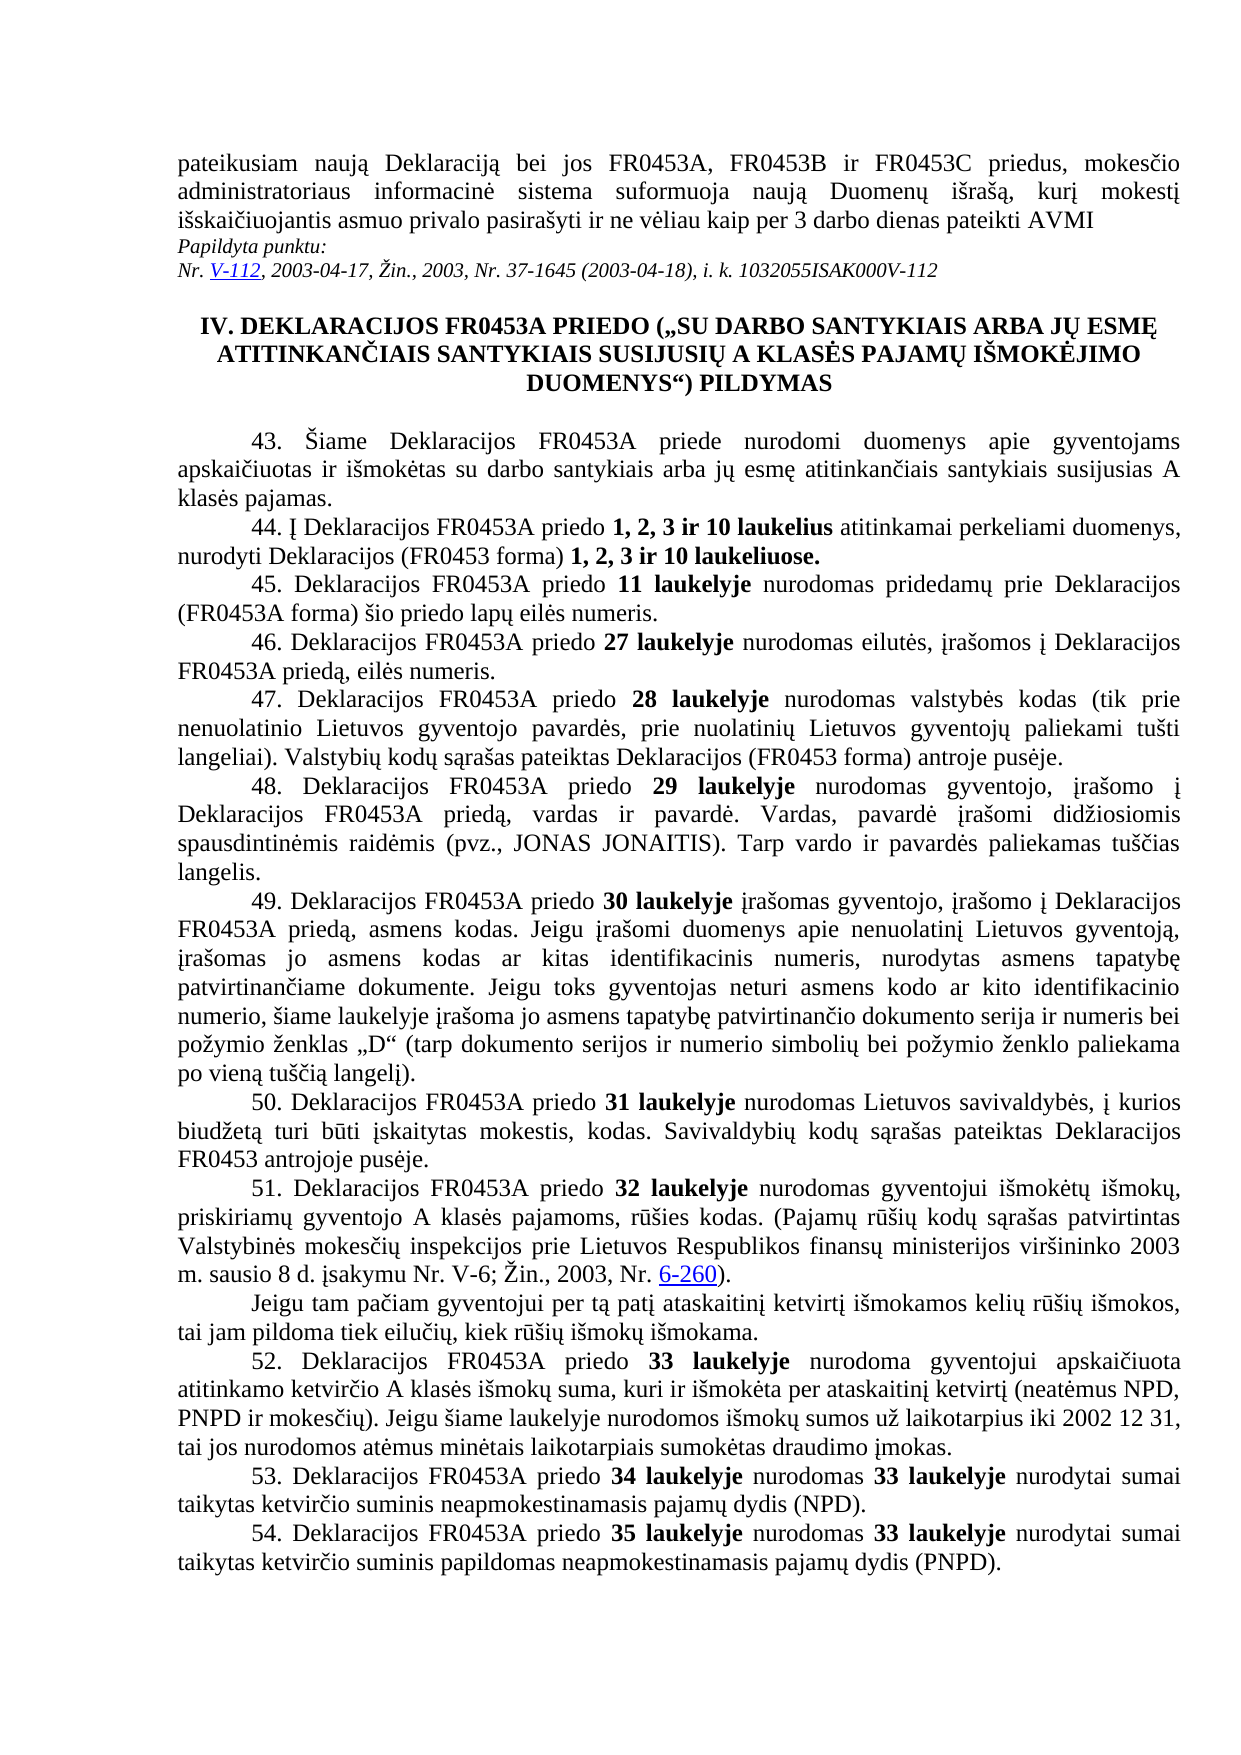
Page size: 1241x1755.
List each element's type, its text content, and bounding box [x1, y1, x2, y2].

text 49. Deklaracijos FR0453A priedo 30 laukelyje įrašomas gyventojo, įrašomo į Deklaracijos FR0453A priedą, asmens kodas. Jeigu įrašomi duomenys apie nenuolatinį Lietuvos gyventoją, įrašomas jo asmens kodas ar kitas identifikacinis numeris, nurodytas asmens tapatybę patvirtinančiame dokumente. Jeigu toks gyventojas neturi asmens kodo ar kito identifikacinio numerio, šiame laukelyje įrašoma jo asmens tapatybę patvirtinančio dokumento serija ir numeris bei požymio ženklas „D“ (tarp dokumento serijos ir numerio simbolių bei požymio ženklo paliekama po vieną tuščią langelį). [177, 886, 1181, 1087]
text 50. Deklaracijos FR0453A priedo 31 laukelyje nurodomas Lietuvos savivaldybės, į kurios biudžetą turi būti įskaitytas mokestis, kodas. Savivaldybių kodų sąrašas pateiktas Deklaracijos FR0453 antrojoje pusėje. [177, 1087, 1181, 1173]
text 54. Deklaracijos FR0453A priedo 35 laukelyje nurodomas 33 laukelyje nurodytai sumai taikytas ketvirčio suminis papildomas neapmokestinamasis pajamų dydis (PNPD). [177, 1518, 1181, 1576]
text Nr. V-112, 2003-04-17, Žin., 2003, Nr. 37-1645 (2003-04-18), i. k. 1032055ISAK000V-112 [177, 258, 1181, 282]
text pateikusiam naują Deklaraciją bei jos FR0453A, FR0453B ir FR0453C priedus, mokesčio administratoriaus informacinė sistema suformuoja naują Duomenų išrašą, kurį mokestį išskaičiuojantis asmuo privalo pasirašyti ir ne vėliau kaip per 3 darbo dienas pateikti AVMI [177, 148, 1181, 234]
text 47. Deklaracijos FR0453A priedo 28 laukelyje nurodomas valstybės kodas (tik prie nenuolatinio Lietuvos gyventojo pavardės, prie nuolatinių Lietuvos gyventojų paliekami tušti langeliai). Valstybių kodų sąrašas pateiktas Deklaracijos (FR0453 forma) antroje pusėje. [177, 684, 1181, 771]
text 52. Deklaracijos FR0453A priedo 33 laukelyje nurodoma gyventojui apskaičiuota atitinkamo ketvirčio A klasės išmokų suma, kuri ir išmokėta per ataskaitinį ketvirtį (neatėmus NPD, PNPD ir mokesčių). Jeigu šiame laukelyje nurodomos išmokų sumos už laikotarpius iki 2002 12 31, tai jos nurodomos atėmus minėtais laikotarpiais sumokėtas draudimo įmokas. [177, 1346, 1181, 1461]
text Jeigu tam pačiam gyventojui per tą patį ataskaitinį ketvirtį išmokamos kelių rūšių išmokos, tai jam pildoma tiek eilučių, kiek rūšių išmokų išmokama. [177, 1288, 1181, 1346]
text 44. Į Deklaracijos FR0453A priedo 1, 2, 3 ir 10 laukelius atitinkamai perkeliami duomenys, nurodyti Deklaracijos (FR0453 forma) 1, 2, 3 ir 10 laukeliuose. [177, 512, 1181, 569]
text 51. Deklaracijos FR0453A priedo 32 laukelyje nurodomas gyventojui išmokėtų išmokų, priskiriamų gyventojo A klasės pajamoms, rūšies kodas. (Pajamų rūšių kodų sąrašas patvirtintas Valstybinės mokesčių inspekcijos prie Lietuvos Respublikos finansų ministerijos viršininko 2003 m. sausio 8 d. įsakymu Nr. V-6; Žin., 2003, Nr. 6-260). [177, 1173, 1181, 1288]
text 43. Šiame Deklaracijos FR0453A priede nurodomi duomenys apie gyventojams apskaičiuotas ir išmokėtas su darbo santykiais arba jų esmę atitinkančiais santykiais susijusias A klasės pajamas. [177, 426, 1181, 512]
text Papildyta punktu: [177, 234, 1181, 258]
text IV. DEKLARACIJOS FR0453A PRIEDO („SU DARBO SANTYKIAIS ARBA JŲ ESMĘ ATITINKANČIAIS SANTYKIAIS SUSIJUSIŲ A KLASĖS PAJAMŲ IŠMOKĖJIMO DUOMENYS“) PILDYMAS [177, 311, 1181, 397]
text 45. Deklaracijos FR0453A priedo 11 laukelyje nurodomas pridedamų prie Deklaracijos (FR0453A forma) šio priedo lapų eilės numeris. [177, 569, 1181, 627]
text 48. Deklaracijos FR0453A priedo 29 laukelyje nurodomas gyventojo, įrašomo į Deklaracijos FR0453A priedą, vardas ir pavardė. Vardas, pavardė įrašomi didžiosiomis spausdintinėmis raidėmis (pvz., JONAS JONAITIS). Tarp vardo ir pavardės paliekamas tuščias langelis. [177, 771, 1181, 886]
text 53. Deklaracijos FR0453A priedo 34 laukelyje nurodomas 33 laukelyje nurodytai sumai taikytas ketvirčio suminis neapmokestinamasis pajamų dydis (NPD). [177, 1461, 1181, 1518]
text 46. Deklaracijos FR0453A priedo 27 laukelyje nurodomas eilutės, įrašomos į Deklaracijos FR0453A priedą, eilės numeris. [177, 627, 1181, 684]
